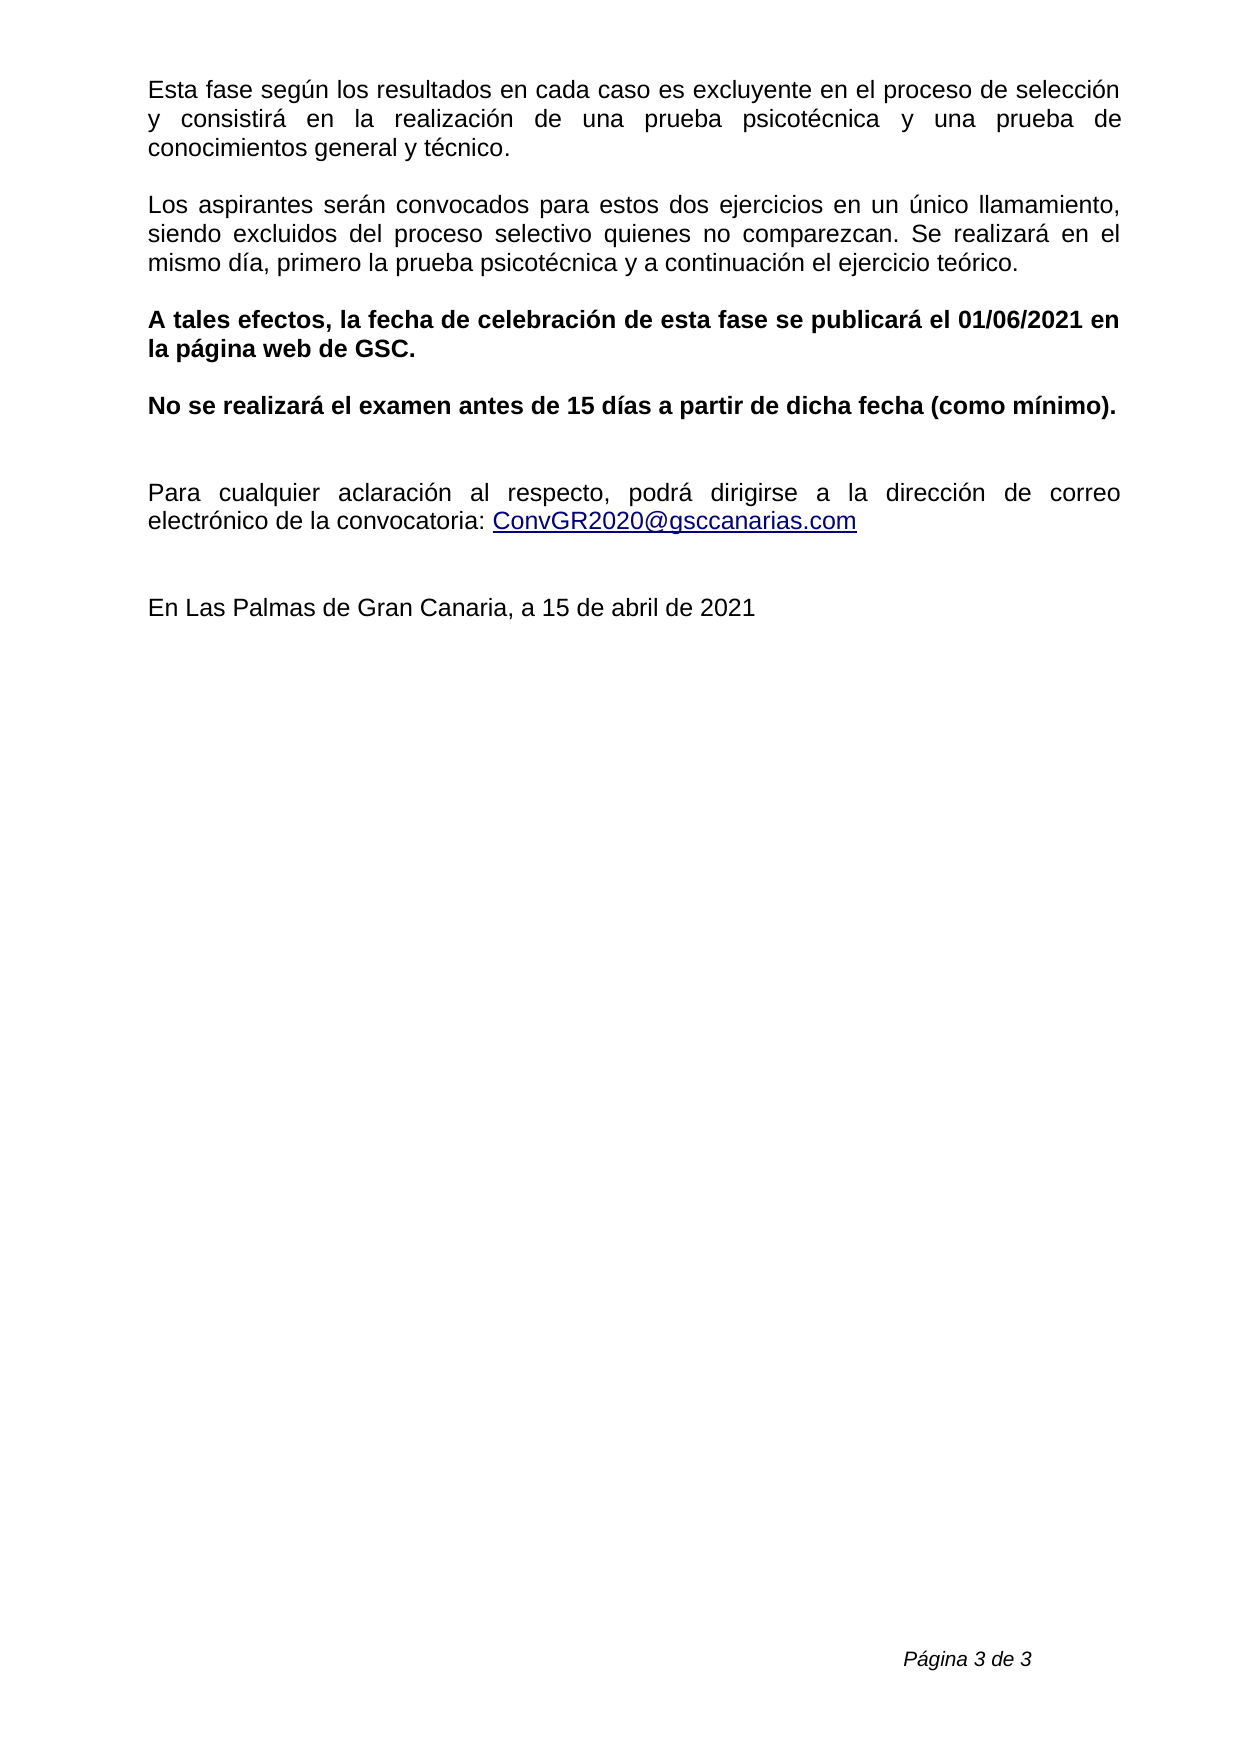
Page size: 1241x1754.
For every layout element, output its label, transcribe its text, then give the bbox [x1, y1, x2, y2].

text Para cualquier aclaración al respecto, podrá dirigirse a la dirección de correo electrónico de la convocatoria: ConvGR2020@gsccanarias.com [148, 477, 1122, 535]
text En Las Palmas de Gran Canaria, a 15 de abril de 2021 [148, 592, 1122, 621]
text No se realizará el examen antes de 15 días a partir de dicha fecha (como mínimo). [148, 391, 1122, 420]
text Los aspirantes serán convocados para estos dos ejercicios en un único llamamiento, siendo excluidos del proceso selectivo quienes no comparezcan. Se realizará en el mismo día, primero la prueba psicotécnica y a continuación el ejercicio teórico. [148, 190, 1122, 276]
text A tales efectos, la fecha de celebración de esta fase se publicará el 01/06/2021 en la página web de GSC. [148, 305, 1122, 362]
text Esta fase según los resultados en cada caso es excluyente en el proceso de selección y consistirá en la realización de una prueba psicotécnica y una prueba de conocimientos general y técnico. [148, 75, 1122, 161]
